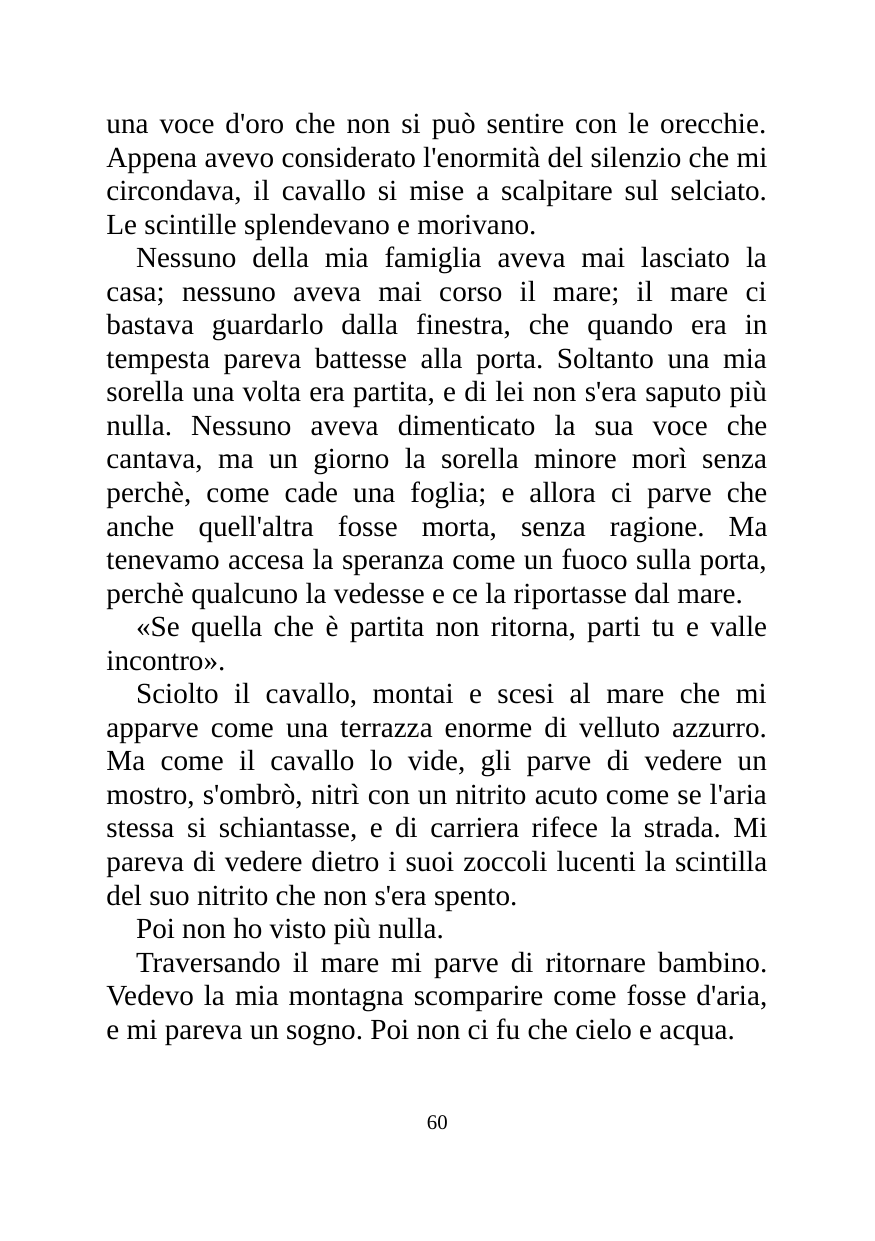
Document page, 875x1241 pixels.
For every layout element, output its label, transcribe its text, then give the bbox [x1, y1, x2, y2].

text Sciolto il cavallo, montai e scesi al mare che mi apparve come una terrazza enorme di velluto azzurro. Ma come il cavallo lo vide, gli parve di vedere un mostro, s'ombrò, nitrì con un nitrito acuto come se l'aria stessa si schiantasse, e di carriera rifece la strada. Mi pareva di vedere dietro i suoi zoccoli lucenti la scintilla del suo nitrito che non s'era spento. [106, 676, 768, 911]
text «Se quella che è partita non ritorna, parti tu e valle incontro». [106, 609, 768, 676]
text Nessuno della mia famiglia aveva mai lasciato la casa; nessuno aveva mai corso il mare; il mare ci bastava guardarlo dalla finestra, che quando era in tempesta pareva battesse alla porta. Soltanto una mia sorella una volta era partita, e di lei non s'era saputo più nulla. Nessuno aveva dimenticato la sua voce che cantava, ma un giorno la sorella minore morì senza perchè, come cade una foglia; e allora ci parve che anche quell'altra fosse morta, senza ragione. Ma tenevamo accesa la speranza come un fuoco sulla porta, perchè qualcuno la vedesse e ce la riportasse dal mare. [106, 240, 768, 609]
text Poi non ho visto più nulla. [106, 911, 768, 945]
text Traversando il mare mi parve di ritornare bambino. Vedevo la mia montagna scomparire come fosse d'aria, e mi pareva un sogno. Poi non ci fu che cielo e acqua. [106, 945, 768, 1045]
text una voce d'oro che non si può sentire con le orecchie. Appena avevo considerato l'enormità del silenzio che mi circondava, il cavallo si mise a scalpitare sul selciato. Le scintille splendevano e morivano. [106, 106, 768, 240]
